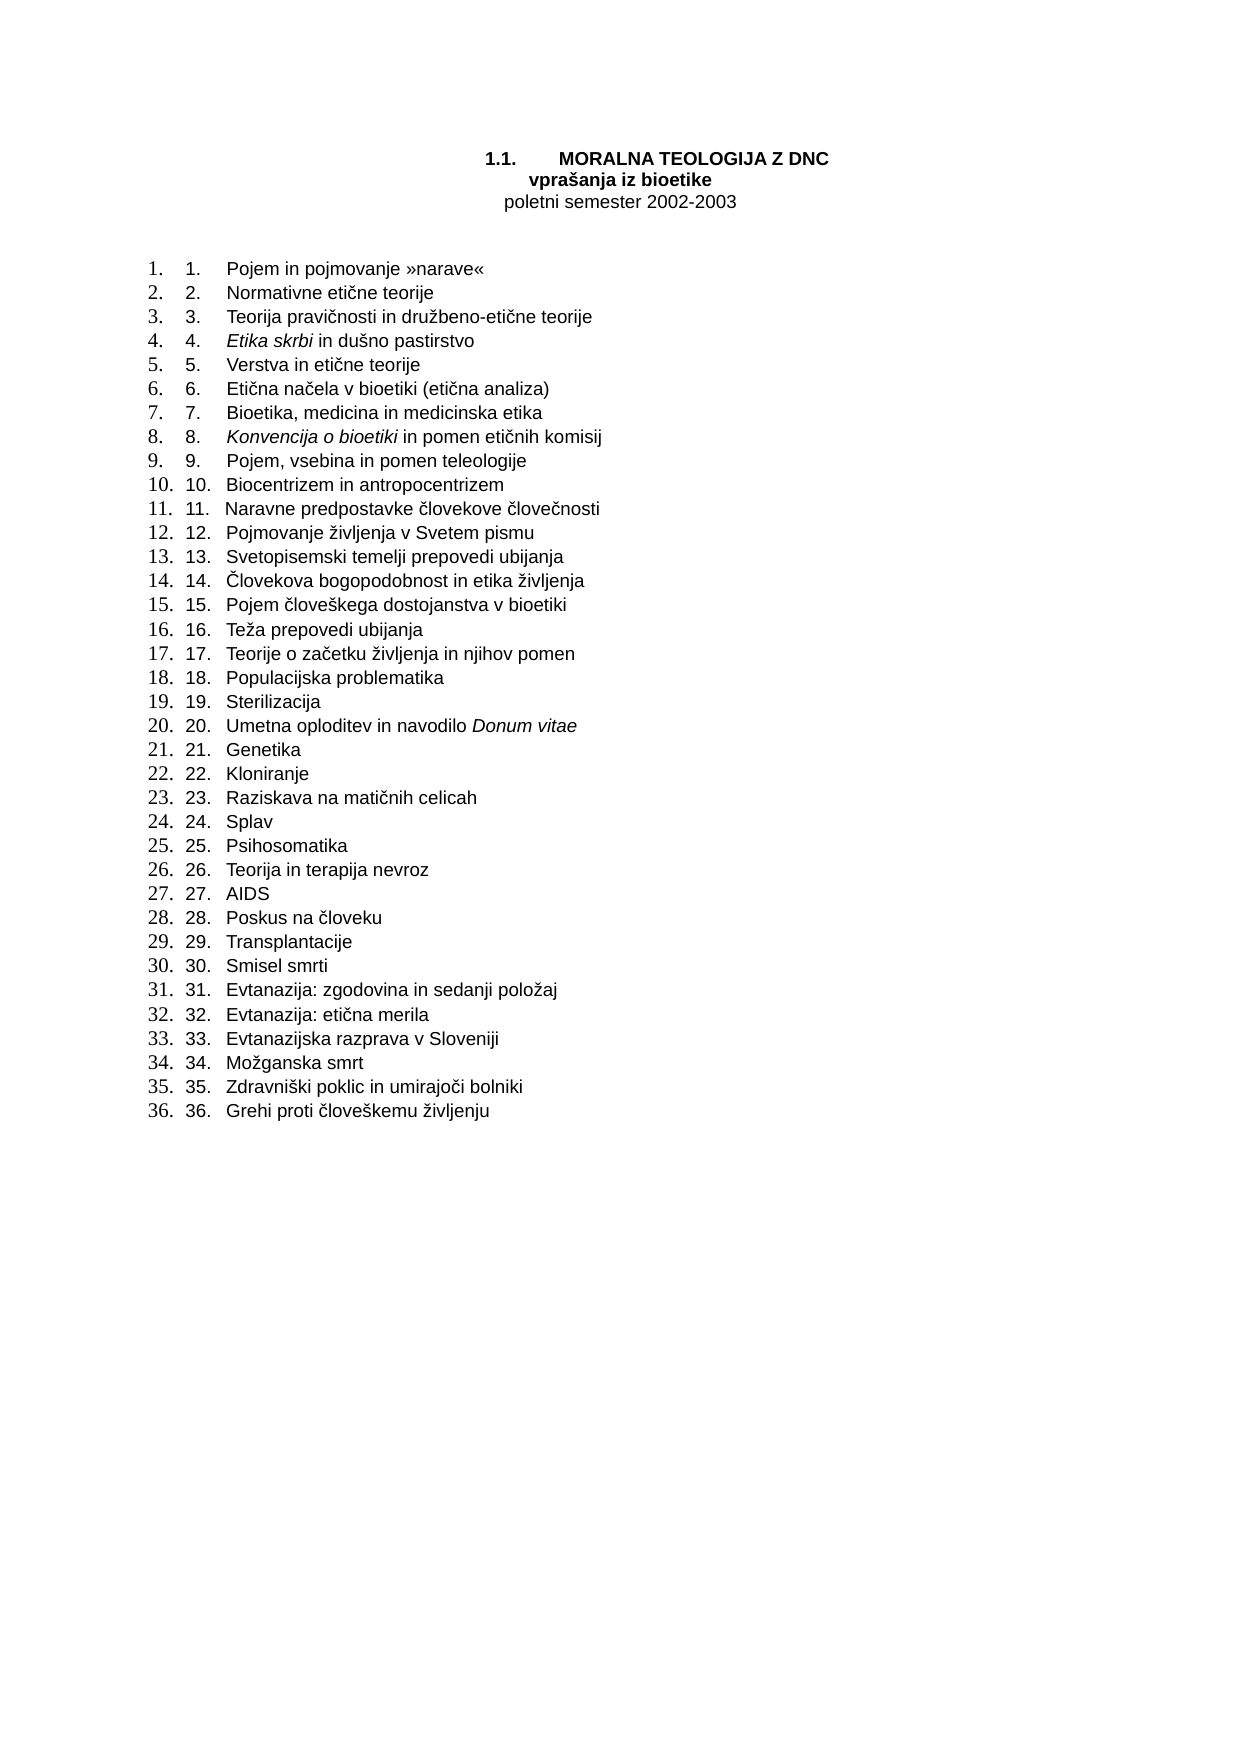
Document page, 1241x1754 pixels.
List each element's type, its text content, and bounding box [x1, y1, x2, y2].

list 19. Sterilizacija [148, 689, 1092, 713]
list 18. Populacijska problematika [148, 664, 1092, 689]
list 23. Raziskava na matičnih celicah [148, 785, 1092, 809]
list 3. Teorija pravičnosti in družbeno-etične teorije [148, 304, 1092, 328]
list 20. Umetna oploditev in navodilo Donum vitae [148, 713, 1092, 737]
list 11. Naravne predpostavke človekove človečnosti [148, 496, 1092, 520]
list 33. Evtanazijska razprava v Sloveniji [148, 1026, 1092, 1049]
list 24. Splav [148, 809, 1092, 833]
list 14. Človekova bogopodobnost in etika življenja [148, 568, 1092, 592]
list 31. Evtanazija: zgodovina in sedanji položaj [148, 977, 1092, 1001]
list 7. Bioetika, medicina in medicinska etika [148, 400, 1092, 424]
list 21. Genetika [148, 737, 1092, 761]
list 13. Svetopisemski temelji prepovedi ubijanja [148, 544, 1092, 568]
text poletni semester 2002-2003 [148, 191, 1092, 212]
list 30. Smisel smrti [148, 953, 1092, 977]
list 2. Normativne etične teorije [148, 279, 1092, 304]
list 32. Evtanazija: etična merila [148, 1001, 1092, 1026]
list 35. Zdravniški poklic in umirajoči bolniki [148, 1074, 1092, 1098]
list 17. Teorije o začetku življenja in njihov pomen [148, 641, 1092, 664]
list 22. Kloniranje [148, 761, 1092, 785]
list 12. Pojmovanje življenja v Svetem pismu [148, 520, 1092, 544]
list 26. Teorija in terapija nevroz [148, 857, 1092, 881]
list 29. Transplantacije [148, 929, 1092, 953]
list 8. Konvencija o bioetiki in pomen etičnih komisij [148, 424, 1092, 448]
list 16. Teža prepovedi ubijanja [148, 616, 1092, 641]
list 34. Možganska smrt [148, 1049, 1092, 1074]
list 25. Psihosomatika [148, 833, 1092, 857]
list 28. Poskus na človeku [148, 905, 1092, 929]
list 27. AIDS [148, 881, 1092, 905]
list 1. Pojem in pojmovanje »narave« [148, 256, 1092, 279]
list 4. Etika skrbi in dušno pastirstvo [148, 328, 1092, 352]
list 15. Pojem človeškega dostojanstva v bioetiki [148, 592, 1092, 616]
text vprašanja iz bioetike [148, 169, 1092, 191]
list 36. Grehi proti človeškemu življenju [148, 1098, 1092, 1122]
list 6. Etična načela v bioetiki (etična analiza) [148, 376, 1092, 400]
list 10. Biocentrizem in antropocentrizem [148, 472, 1092, 496]
list 5. Verstva in etične teorije [148, 352, 1092, 376]
list 9. Pojem, vsebina in pomen teleologije [148, 448, 1092, 472]
subtitle MORALNA TEOLOGIJA Z DNC [221, 148, 1092, 169]
